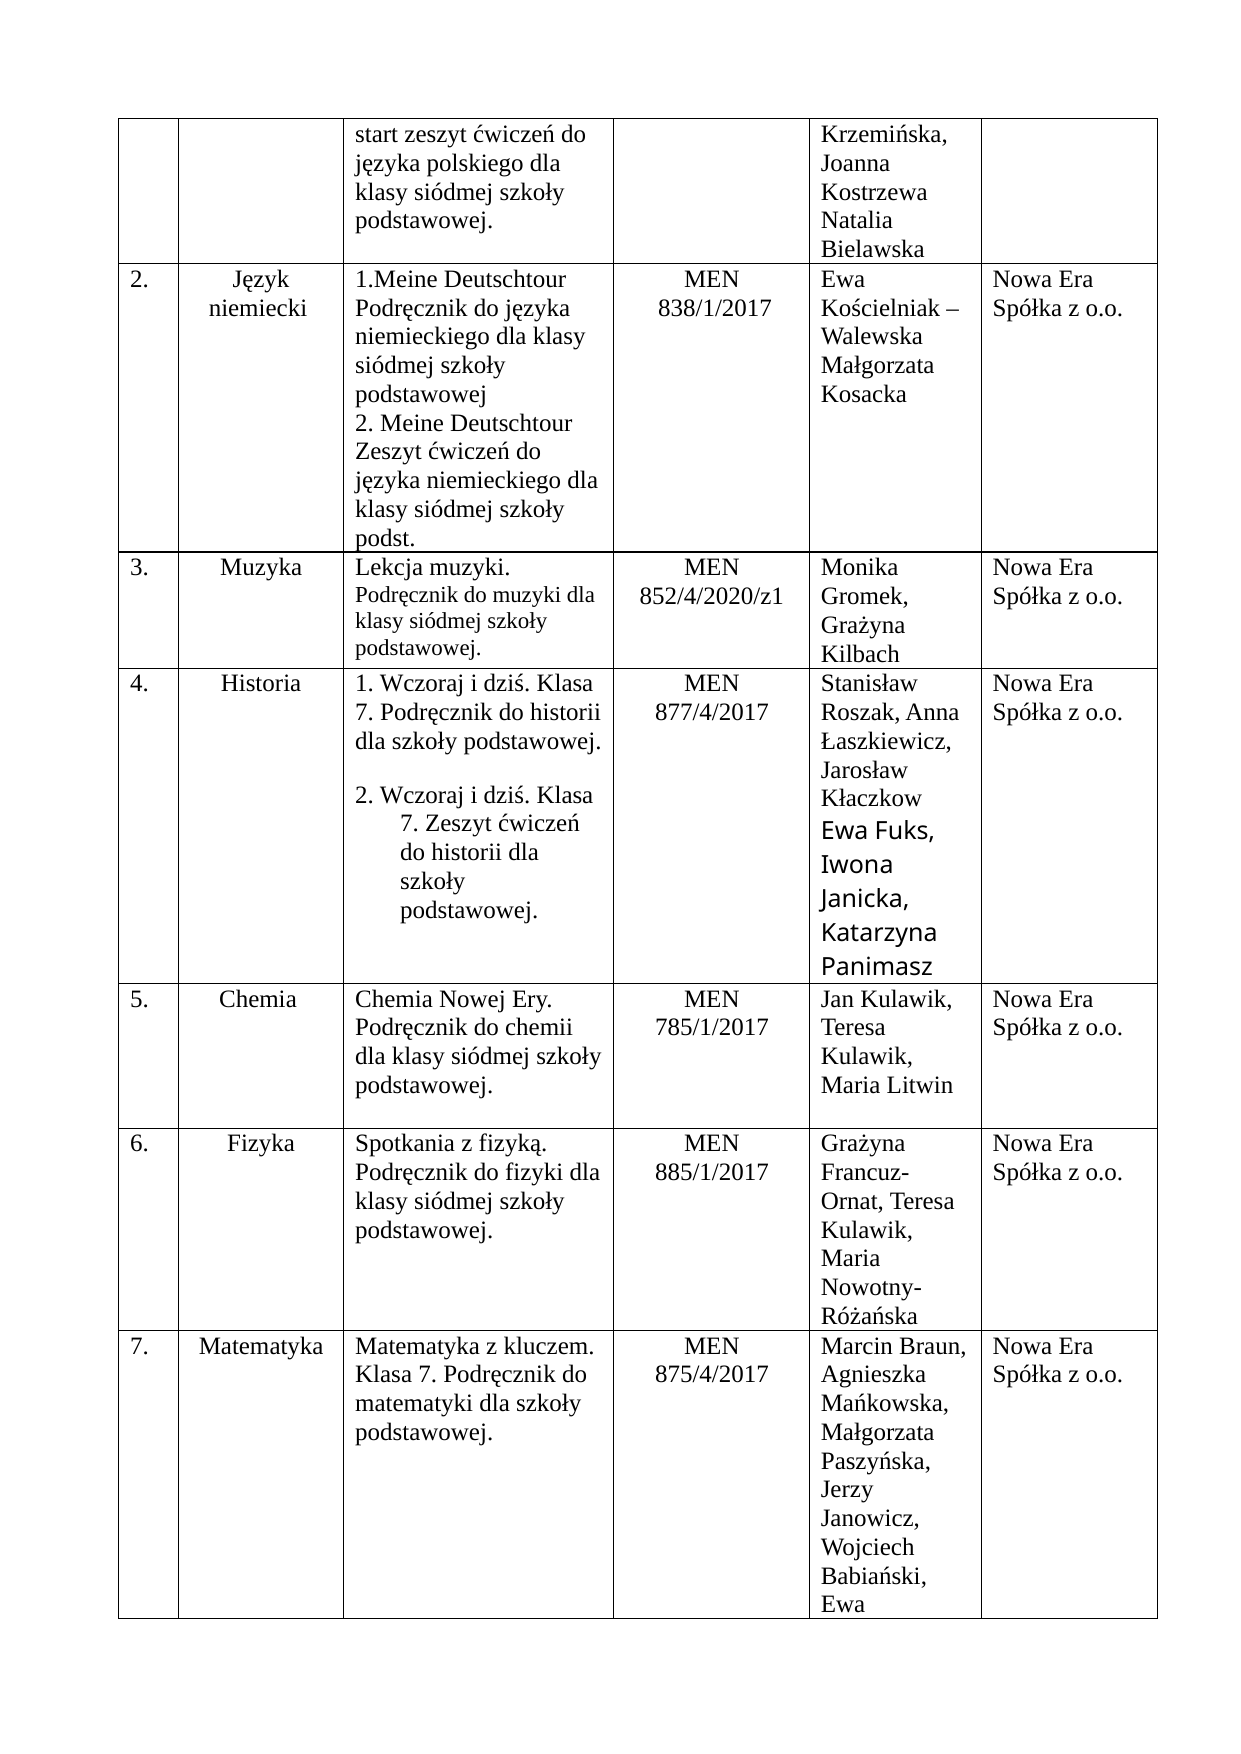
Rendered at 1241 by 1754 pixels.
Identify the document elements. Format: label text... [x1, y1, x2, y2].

table_cell Spotkania z fizyką. Podręcznik do fizyki dla klasy siódmej szkoły podstawowej. [344, 1129, 613, 1330]
table_cell Język niemiecki [179, 264, 343, 551]
table_cell Marcin Braun, Agnieszka Mańkowska, Małgorzata Paszyńska, Jerzy Janowicz, Wojciech Babiański, Ewa [810, 1331, 981, 1618]
table_cell MEN 785/1/2017 [614, 984, 809, 1127]
table_cell MEN 885/1/2017 [614, 1129, 809, 1330]
table_cell MEN 877/4/2017 [614, 669, 809, 983]
table_cell Muzyka [179, 553, 343, 667]
table_cell Stanisław Roszak, Anna Łaszkiewicz, Jarosław Kłaczkow Ewa Fuks, Iwona Janicka, Katarzyna Panimasz [810, 669, 981, 983]
table_cell [614, 119, 809, 263]
table_cell 2. [119, 264, 178, 551]
table_cell MEN 875/4/2017 [614, 1331, 809, 1618]
table_cell Jan Kulawik, Teresa Kulawik, Maria Litwin [810, 984, 981, 1127]
table_cell Ewa Kościelniak – Walewska Małgorzata Kosacka [810, 264, 981, 551]
table_cell Grażyna Francuz-Ornat, Teresa Kulawik, Maria Nowotny-Różańska [810, 1129, 981, 1330]
table_cell Fizyka [179, 1129, 343, 1330]
table_cell Nowa Era Spółka z o.o. [982, 1331, 1157, 1618]
table_cell Chemia Nowej Ery. Podręcznik do chemii dla klasy siódmej szkoły podstawowej. [344, 984, 613, 1127]
table_cell Nowa Era Spółka z o.o. [982, 264, 1157, 551]
table_cell Historia [179, 669, 343, 983]
table_cell Nowa Era Spółka z o.o. [982, 669, 1157, 983]
table_cell 3. [119, 553, 178, 667]
table_cell Krzemińska, Joanna Kostrzewa Natalia Bielawska [810, 119, 981, 263]
table_cell [179, 119, 343, 263]
table_cell 1.Meine Deutschtour Podręcznik do języka niemieckiego dla klasy siódmej szkoły podstawowej 2. Meine Deutschtour Zeszyt ćwiczeń do języka niemieckiego dla klasy siódmej szkoły podst. [344, 264, 613, 551]
table_cell Matematyka [179, 1331, 343, 1618]
table_cell Nowa Era Spółka z o.o. [982, 1129, 1157, 1330]
table_cell [119, 119, 178, 263]
table_cell 7. [119, 1331, 178, 1618]
table_cell MEN 838/1/2017 [614, 264, 809, 551]
table_cell [982, 119, 1157, 263]
table_cell Matematyka z kluczem. Klasa 7. Podręcznik do matematyki dla szkoły podstawowej. [344, 1331, 613, 1618]
table_cell MEN 852/4/2020/z1 [614, 553, 809, 667]
table_cell Monika Gromek, Grażyna Kilbach [810, 553, 981, 667]
table_cell 6. [119, 1129, 178, 1330]
table_cell Lekcja muzyki. Podręcznik do muzyki dla klasy siódmej szkoły podstawowej. [344, 553, 613, 667]
table_cell Chemia [179, 984, 343, 1127]
table_cell 5. [119, 984, 178, 1127]
table_cell Nowa Era Spółka z o.o. [982, 984, 1157, 1127]
table_cell start zeszyt ćwiczeń do języka polskiego dla klasy siódmej szkoły podstawowej. [344, 119, 613, 263]
table_cell 1. Wczoraj i dziś. Klasa 7. Podręcznik do historii dla szkoły podstawowej. 2. Wczoraj i dziś. Klasa 7. Zeszyt ćwiczeń do historii dla szkoły podstawowej. [344, 669, 613, 983]
table_cell Nowa Era Spółka z o.o. [982, 553, 1157, 667]
table_cell 4. [119, 669, 178, 983]
